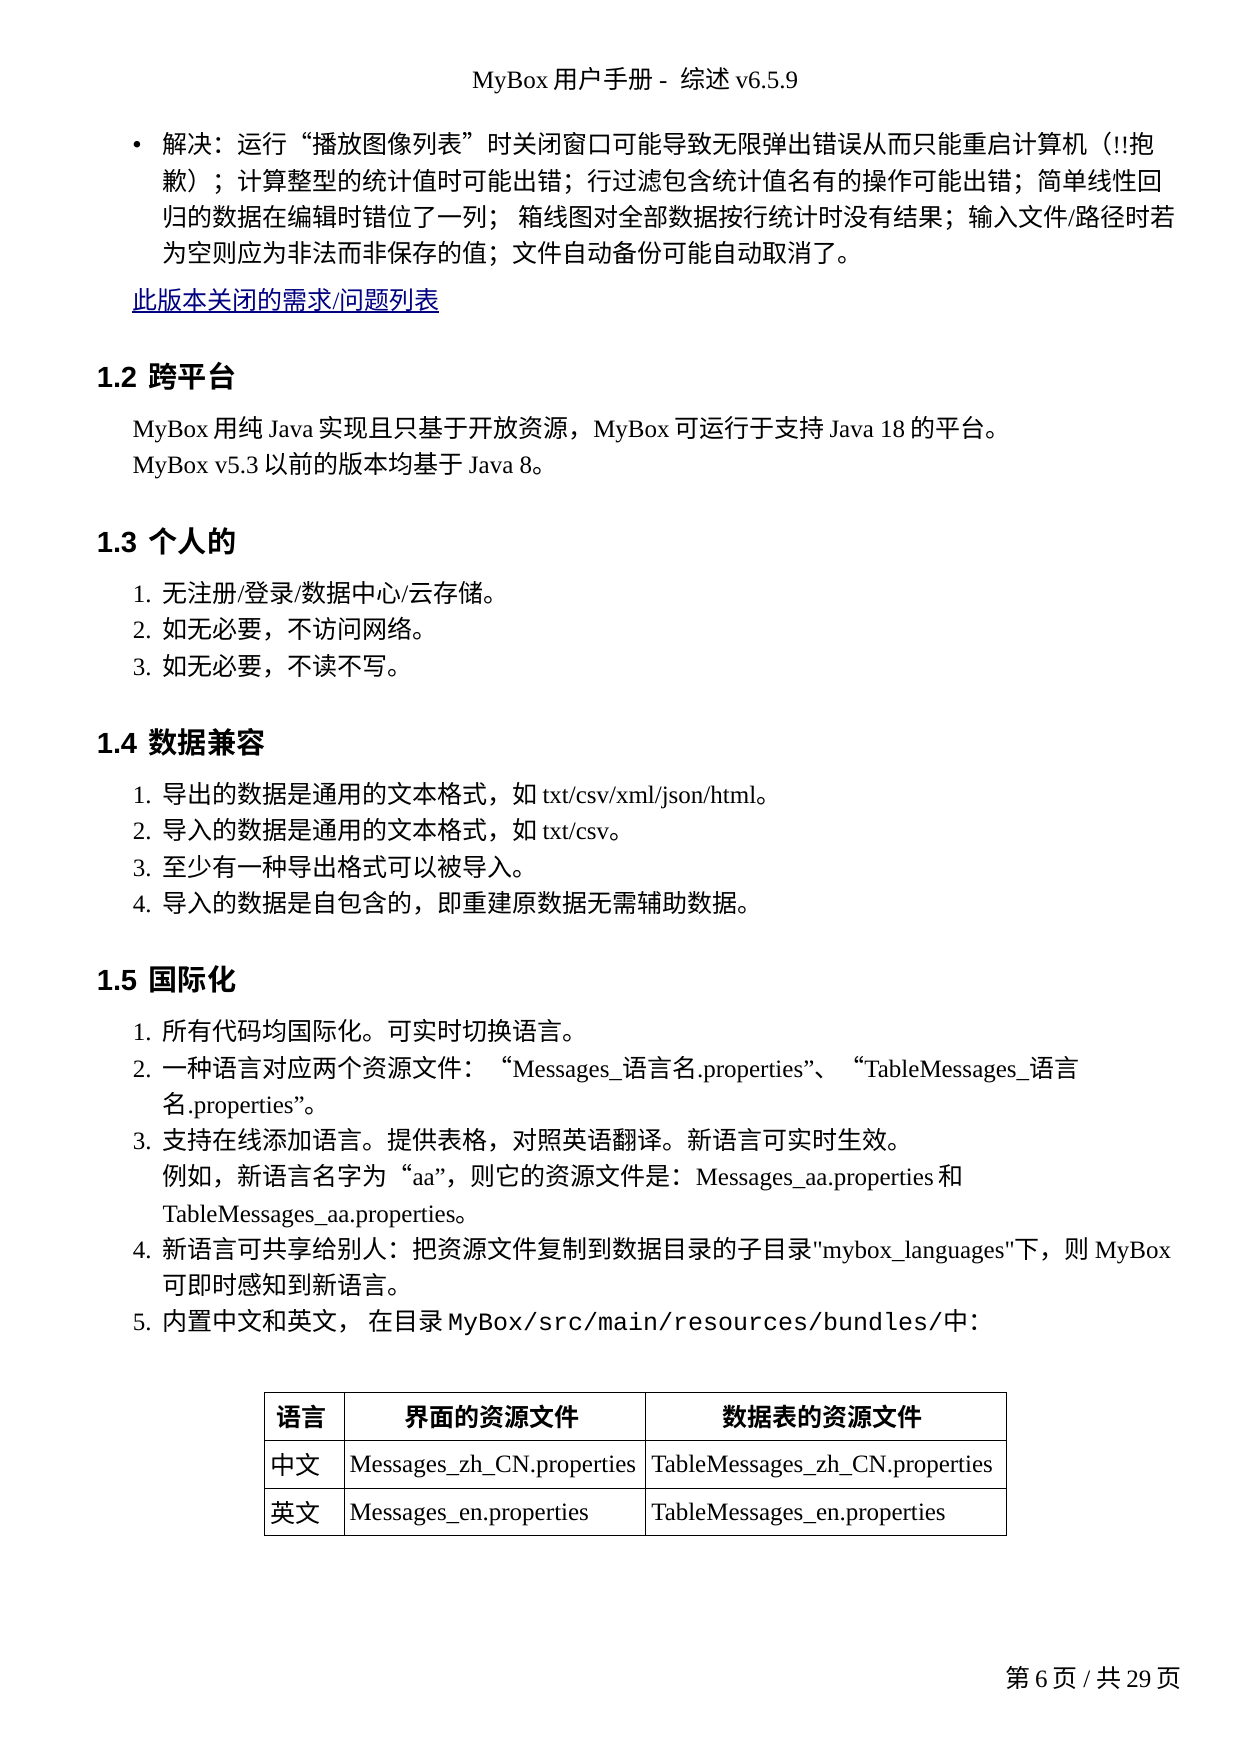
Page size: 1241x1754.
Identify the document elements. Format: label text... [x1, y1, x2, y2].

list 一种语言对应两个资源文件：“Messages_语言名.properties”、“TableMessages_语言名.properties”。 [133, 1048, 1181, 1121]
subtitle 国际化 [88, 957, 1181, 999]
table_cell 英文 [265, 1489, 344, 1535]
list 如无必要，不读不写。 [133, 646, 1181, 682]
table_cell Messages_zh_CN.properties [345, 1441, 645, 1488]
table_header 语言 [265, 1393, 344, 1440]
list 无注册/登录/数据中心/云存储。 [133, 573, 1181, 610]
list 内置中文和英文， 在目录MyBox/src/main/resources/bundles/中： [133, 1302, 1181, 1338]
table_cell Messages_en.properties [345, 1489, 645, 1535]
subtitle 个人的 [88, 519, 1181, 561]
text MyBox用纯Java实现且只基于开放资源，MyBox可运行于支持Java 18的平台。 MyBox v5.3以前的版本均基于Java 8。 [88, 409, 1181, 481]
list 解决：运行“播放图像列表”时关闭窗口可能导致无限弹出错误从而只能重启计算机（!!抱歉）；计算整型的统计值时可能出错；行过滤包含统计值名有的操作可能出错；简单线性回归的数据在编辑时错位了一列； 箱线图对全部数据按行统计时没有结果；输入文件/路径时若为空则应为非法而非保存的值；文件自动备份可能自动取消了。 [133, 125, 1181, 270]
table_cell 中文 [265, 1441, 344, 1488]
subtitle 数据兼容 [88, 720, 1181, 762]
list 导入的数据是自包含的，即重建原数据无需辅助数据。 [133, 883, 1181, 919]
list 导入的数据是通用的文本格式，如txt/csv。 [133, 811, 1181, 847]
list 支持在线添加语言。提供表格，对照英语翻译。新语言可实时生效。 例如，新语言名字为“aa”，则它的资源文件是：Messages_aa.properties和TableMessages_aa.properties。 [133, 1121, 1181, 1229]
table_cell TableMessages_zh_CN.properties [646, 1441, 1006, 1488]
subtitle 跨平台 [88, 354, 1181, 396]
table_header 数据表的资源文件 [646, 1393, 1006, 1440]
list 至少有一种导出格式可以被导入。 [133, 847, 1181, 883]
list 新语言可共享给别人：把资源文件复制到数据目录的子目录"mybox_languages"下，则MyBox可即时感知到新语言。 [133, 1229, 1181, 1302]
table_header 界面的资源文件 [345, 1393, 645, 1440]
text 此版本关闭的需求/问题列表 [88, 282, 1181, 316]
list 导出的数据是通用的文本格式，如txt/csv/xml/json/html。 [133, 774, 1181, 811]
list 如无必要，不访问网络。 [133, 610, 1181, 646]
table_cell TableMessages_en.properties [646, 1489, 1006, 1535]
list 所有代码均国际化。可实时切换语言。 [133, 1012, 1181, 1048]
